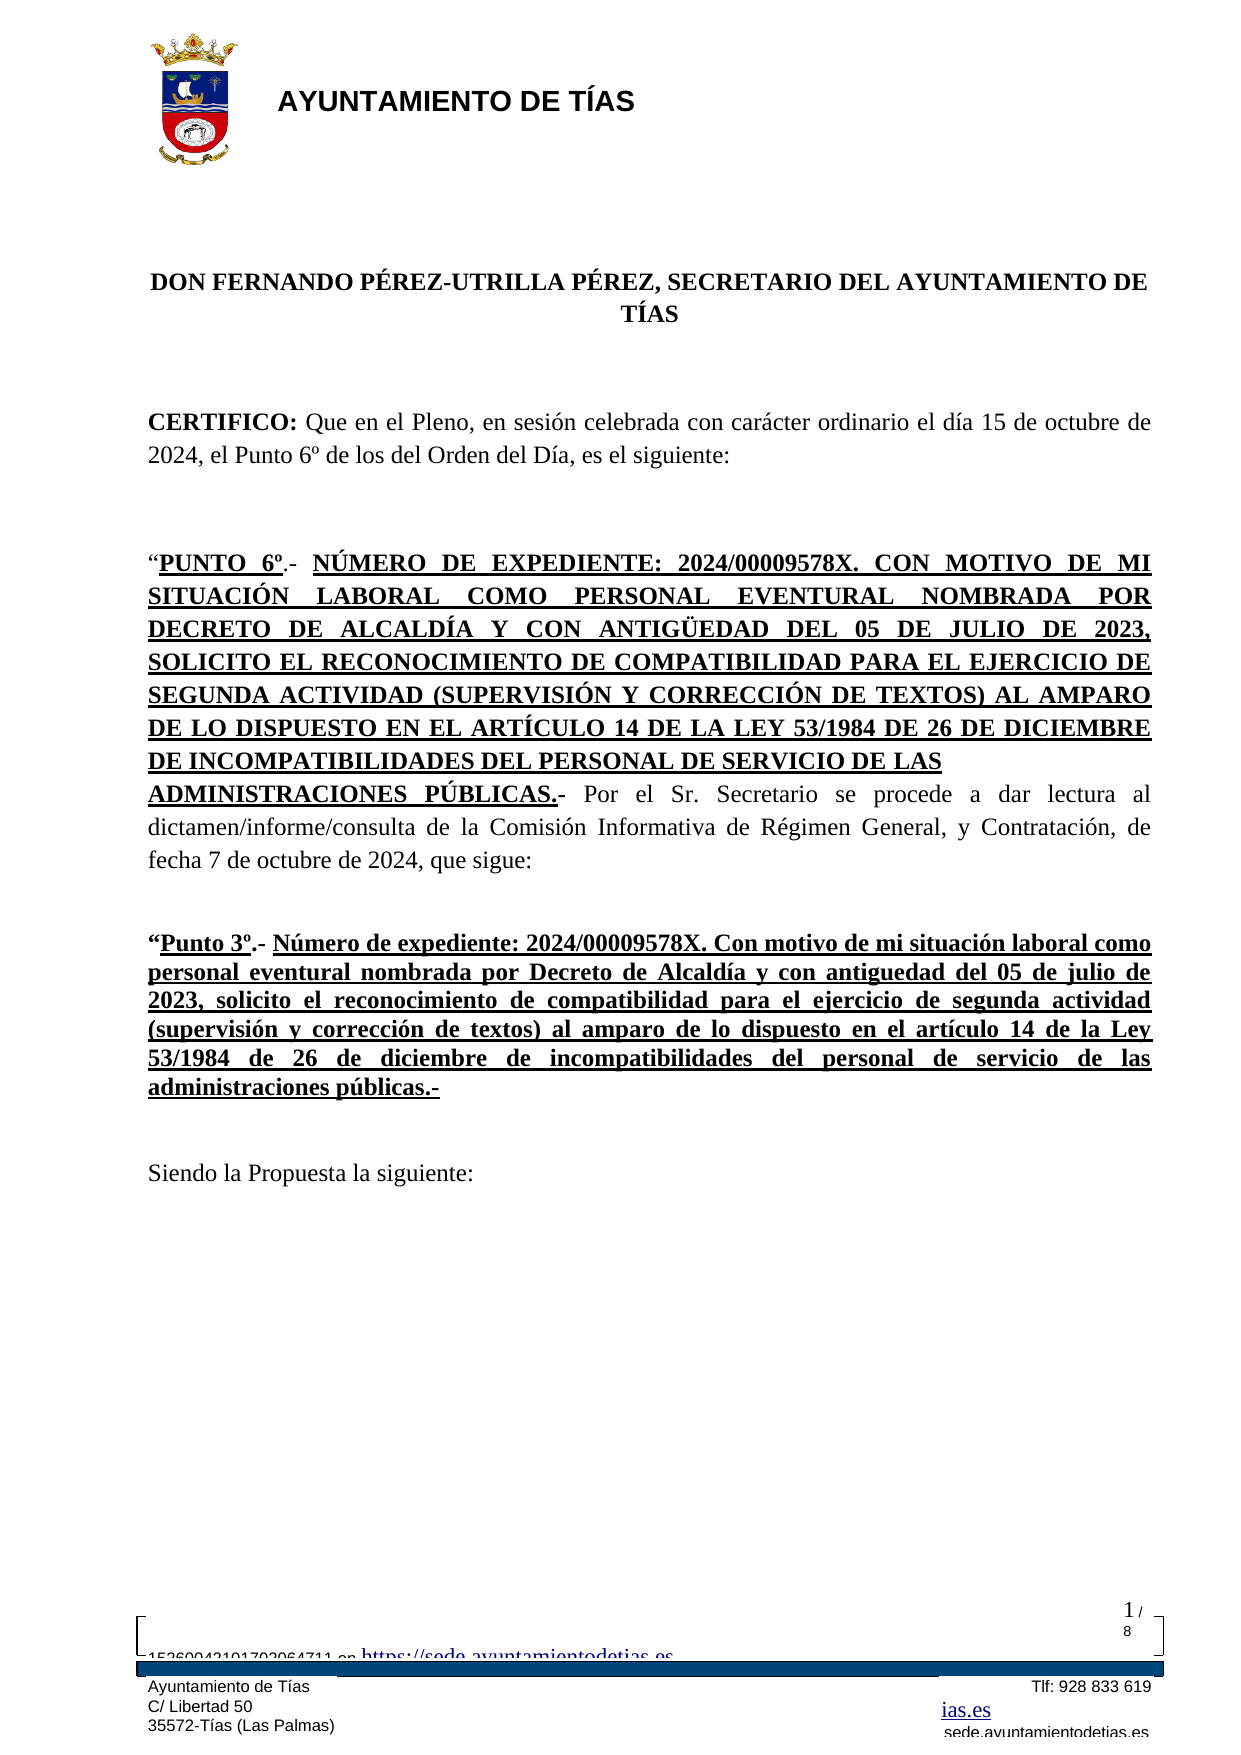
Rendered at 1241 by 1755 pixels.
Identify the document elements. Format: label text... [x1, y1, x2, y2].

subtitle SEGUNDA ACTIVIDAD (SUPERVISIÓN Y CORRECCIÓN DE TEXTOS) AL AMPARO [148, 675, 1152, 705]
subtitle DE INCOMPATIBILIDADES DEL PERSONAL DE SERVICIO DE LAS [148, 741, 1152, 775]
subtitle administraciones públicas.- [148, 1071, 1152, 1100]
subtitle 2023, solicito el reconocimiento de compatibilidad para el ejercicio de segunda actividad [148, 984, 1152, 1010]
subtitle 53/1984 de 26 de diciembre de incompatibilidades del personal de servicio de las [148, 1042, 1152, 1068]
text CERTIFICO: Que en el Pleno, en sesión celebrada con carácter ordinario el día 15 de octubre de 2024, el Punto 6º de los del Orden del Día, es el siguiente: [148, 407, 1152, 469]
text Siendo la Propuesta la siguiente: [148, 1158, 1163, 1187]
subtitle “Punto 3º.- Número de expediente: 2024/00009578X. Con motivo de mi situación laboral como personal eventural nombrada por Decreto de Alcaldía y con antiguedad del 05 de julio de [148, 928, 1152, 982]
subtitle “PUNTO 6º.- NÚMERO DE EXPEDIENTE: 2024/00009578X. CON MOTIVO DE MI SITUACIÓN LABORAL COMO PERSONAL EVENTURAL NOMBRADA POR [148, 548, 1152, 606]
subtitle DE LO DISPUESTO EN EL ARTÍCULO 14 DE LA LEY 53/1984 DE 26 DE DICIEMBRE [148, 708, 1152, 738]
text DON FERNANDO PÉREZ-UTRILLA PÉREZ, SECRETARIO DEL AYUNTAMIENTO DE TÍAS [150, 267, 1151, 328]
text ADMINISTRACIONES PÚBLICAS.- Por el Sr. Secretario se procede a dar lectura al dictamen/informe/consulta de la Comisión Informativa de Régimen General, y Contratación, de fecha 7 de octubre de 2024, que sigue: [148, 779, 1152, 874]
subtitle DECRETO DE ALCALDÍA Y CON ANTIGÜEDAD DEL 05 DE JULIO DE 2023, SOLICITO EL RECONOCIMIENTO DE COMPATIBILIDAD PARA EL EJERCICIO DE [148, 609, 1152, 672]
subtitle (supervisión y corrección de textos) al amparo de lo dispuesto en el artículo 14 de la Ley [148, 1013, 1152, 1039]
